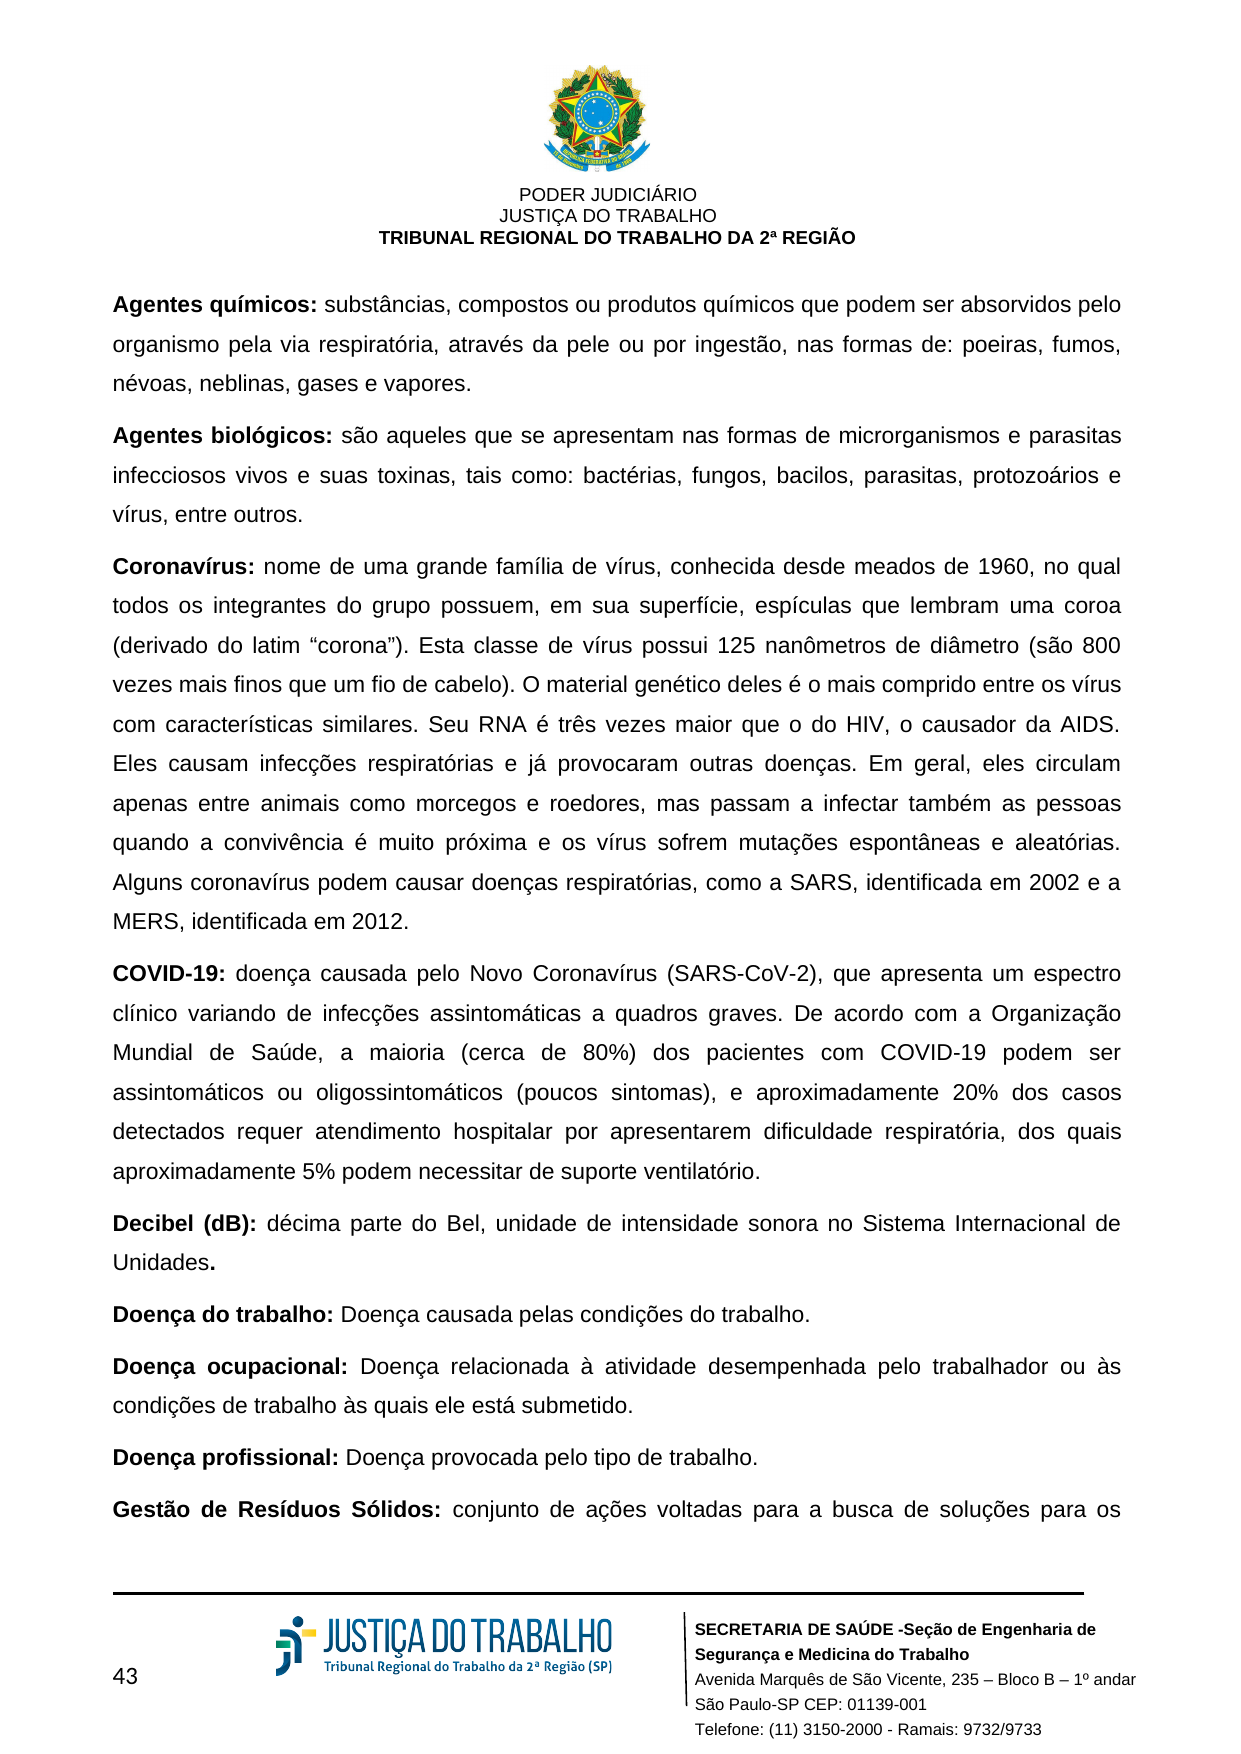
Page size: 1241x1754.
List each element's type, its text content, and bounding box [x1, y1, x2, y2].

text Coronavírus: nome de uma grande família de vírus, conhecida desde meados de 1960, no qual todos os integrantes do grupo possuem, em sua superfície, espículas que lembram uma coroa (derivado do latim “corona”). Esta classe de vírus possui 125 nanômetros de diâmetro (são 800 vezes mais finos que um fio de cabelo). O material genético deles é o mais comprido entre os vírus com características similares. Seu RNA é três vezes maior que o do HIV, o causador da AIDS. Eles causam infecções respiratórias e já provocaram outras doenças. Em geral, eles circulam apenas entre animais como morcegos e roedores, mas passam a infectar também as pessoas quando a convivência é muito próxima e os vírus sofrem mutações espontâneas e aleatórias. Alguns coronavírus podem causar doenças respiratórias, como a SARS, identificada em 2002 e a MERS, identificada em 2012. [112, 553, 1122, 935]
picture [543, 65, 650, 172]
text COVID-19: doença causada pelo Novo Coronavírus (SARS-CoV-2), que apresenta um espectro clínico variando de infecções assintomáticas a quadros graves. De acordo com a Organização Mundial de Saúde, a maioria (cerca de 80%) dos pacientes com COVID-19 podem ser assintomáticos ou oligossintomáticos (poucos sintomas), e aproximadamente 20% dos casos detectados requer atendimento hospitalar por apresentarem dificuldade respiratória, dos quais aproximadamente 5% podem necessitar de suporte ventilatório. [112, 960, 1122, 1184]
text Doença ocupacional: Doença relacionada à atividade desempenhada pelo trabalhador ou às condições de trabalho às quais ele está submetido. [112, 1353, 1122, 1418]
text Gestão de Resíduos Sólidos: conjunto de ações voltadas para a busca de soluções para os [112, 1496, 1122, 1522]
text Decibel (dB): décima parte do Bel, unidade de intensidade sonora no Sistema Internacional de Unidades. [112, 1209, 1122, 1275]
picture [276, 1616, 612, 1676]
text Agentes biológicos: são aqueles que se apresentam nas formas de microrganismos e parasitas infecciosos vivos e suas toxinas, tais como: bactérias, fungos, bacilos, parasitas, protozoários e vírus, entre outros. [112, 422, 1122, 527]
text Doença do trabalho: Doença causada pelas condições do trabalho. [112, 1301, 1122, 1327]
text Agentes químicos: substâncias, compostos ou produtos químicos que podem ser absorvidos pelo organismo pela via respiratória, através da pele ou por ingestão, nas formas de: poeiras, fumos, névoas, neblinas, gases e vapores. [112, 291, 1122, 397]
text Doença profissional: Doença provocada pelo tipo de trabalho. [112, 1444, 1122, 1470]
